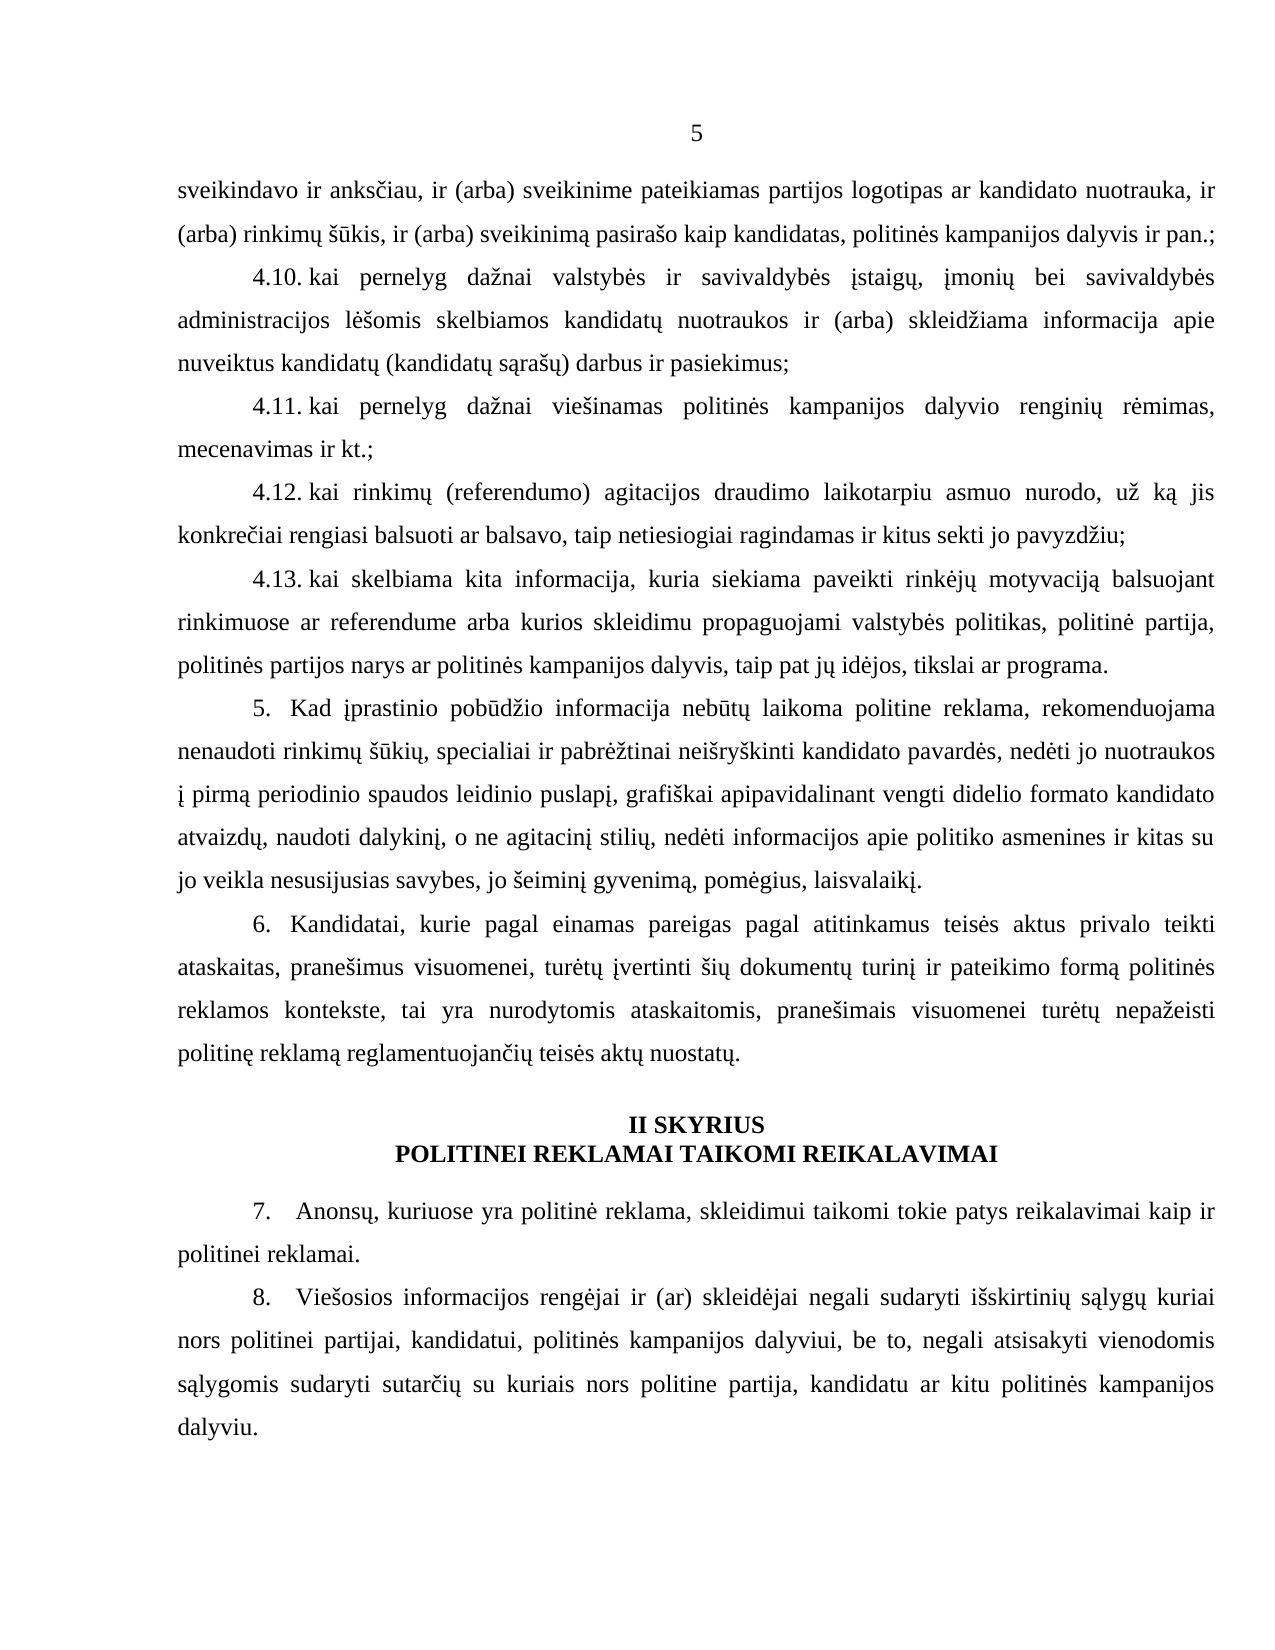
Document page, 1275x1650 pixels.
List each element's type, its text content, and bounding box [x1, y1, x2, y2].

text POLITINEI REKLAMAI TAIKOMI REIKALAVIMAI [177, 1139, 1216, 1167]
text 4.10. kai pernelyg dažnai valstybės ir savivaldybės įstaigų, įmonių bei savivaldybės administracijos lėšomis skelbiamos kandidatų nuotraukos ir (arba) skleidžiama informacija apie nuveiktus kandidatų (kandidatų sąrašų) darbus ir pasiekimus; [177, 262, 1216, 377]
text 8. Viešosios informacijos rengėjai ir (ar) skleidėjai negali sudaryti išskirtinių sąlygų kuriai nors politinei partijai, kandidatui, politinės kampanijos dalyviui, be to, negali atsisakyti vienodomis sąlygomis sudaryti sutarčių su kuriais nors politine partija, kandidatu ar kitu politinės kampanijos dalyviu. [177, 1282, 1216, 1441]
text 4.11. kai pernelyg dažnai viešinamas politinės kampanijos dalyvio renginių rėmimas, mecenavimas ir kt.; [177, 391, 1216, 463]
text II SKYRIUS [177, 1110, 1216, 1139]
text sveikindavo ir anksčiau, ir (arba) sveikinime pateikiamas partijos logotipas ar kandidato nuotrauka, ir (arba) rinkimų šūkis, ir (arba) sveikinimą pasirašo kaip kandidatas, politinės kampanijos dalyvis ir pan.; [177, 176, 1216, 247]
text 7. Anonsų, kuriuose yra politinė reklama, skleidimui taikomi tokie patys reikalavimai kaip ir politinei reklamai. [177, 1196, 1216, 1268]
text 6. Kandidatai, kurie pagal einamas pareigas pagal atitinkamus teisės aktus privalo teikti ataskaitas, pranešimus visuomenei, turėtų įvertinti šių dokumentų turinį ir pateikimo formą politinės reklamos kontekste, tai yra nurodytomis ataskaitomis, pranešimais visuomenei turėtų nepažeisti politinę reklamą reglamentuojančių teisės aktų nuostatų. [177, 909, 1216, 1067]
text 4.12. kai rinkimų (referendumo) agitacijos draudimo laikotarpiu asmuo nurodo, už ką jis konkrečiai rengiasi balsuoti ar balsavo, taip netiesiogiai ragindamas ir kitus sekti jo pavyzdžiu; [177, 477, 1216, 549]
text 4.13. kai skelbiama kita informacija, kuria siekiama paveikti rinkėjų motyvaciją balsuojant rinkimuose ar referendume arba kurios skleidimu propaguojami valstybės politikas, politinė partija, politinės partijos narys ar politinės kampanijos dalyvis, taip pat jų idėjos, tikslai ar programa. [177, 564, 1216, 679]
text 5. Kad įprastinio pobūdžio informacija nebūtų laikoma politine reklama, rekomenduojama nenaudoti rinkimų šūkių, specialiai ir pabrėžtinai neišryškinti kandidato pavardės, nedėti jo nuotraukos į pirmą periodinio spaudos leidinio puslapį, grafiškai apipavidalinant vengti didelio formato kandidato atvaizdų, naudoti dalykinį, o ne agitacinį stilių, nedėti informacijos apie politiko asmenines ir kitas su jo veikla nesusijusias savybes, jo šeiminį gyvenimą, pomėgius, laisvalaikį. [177, 693, 1216, 894]
